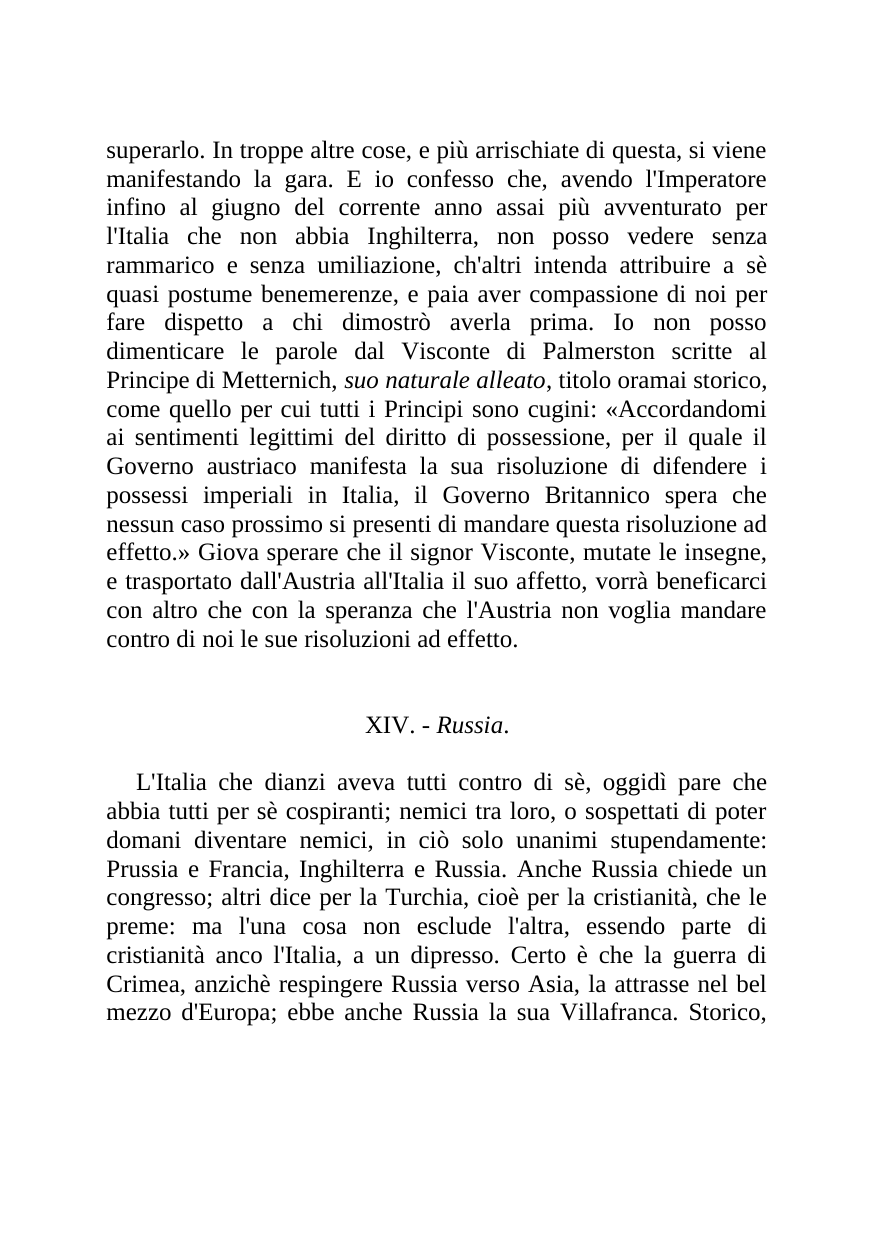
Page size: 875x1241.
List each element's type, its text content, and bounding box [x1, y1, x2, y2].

text superarlo. In troppe altre cose, e più arrischiate di questa, si viene manifestando la gara. E io confesso che, avendo l'Imperatore infino al giugno del corrente anno assai più avventurato per l'Italia che non abbia Inghilterra, non posso vedere senza rammarico e senza umiliazione, ch'altri intenda attribuire a sè quasi postume benemerenze, e paia aver compassione di noi per fare dispetto a chi dimostrò averla prima. Io non posso dimenticare le parole dal Visconte di Palmerston scritte al Principe di Metternich, suo naturale alleato, titolo oramai storico, come quello per cui tutti i Principi sono cugini: «Accordandomi ai sentimenti legittimi del diritto di possessione, per il quale il Governo austriaco manifesta la sua risoluzione di difendere i possessi imperiali in Italia, il Governo Britannico spera che nessun caso prossimo si presenti di mandare questa risoluzione ad effetto.» Giova sperare che il signor Visconte, mutate le insegne, e trasportato dall'Austria all'Italia il suo affetto, vorrà beneficarci con altro che con la speranza che l'Austria non voglia mandare contro di noi le sue risoluzioni ad effetto. [106, 135, 768, 652]
text L'Italia che dianzi aveva tutti contro di sè, oggidì pare che abbia tutti per sè cospiranti; nemici tra loro, o sospettati di poter domani diventare nemici, in ciò solo unanimi stupendamente: Prussia e Francia, Inghilterra e Russia. Anche Russia chiede un congresso; altri dice per la Turchia, cioè per la cristianità, che le preme: ma l'una cosa non esclude l'altra, essendo parte di cristianità anco l'Italia, a un dipresso. Certo è che la guerra di Crimea, anzichè respingere Russia verso Asia, la attrasse nel bel mezzo d'Europa; ebbe anche Russia la sua Villafranca. Storico, [106, 767, 768, 1026]
text XIV. - Russia. [106, 710, 768, 739]
